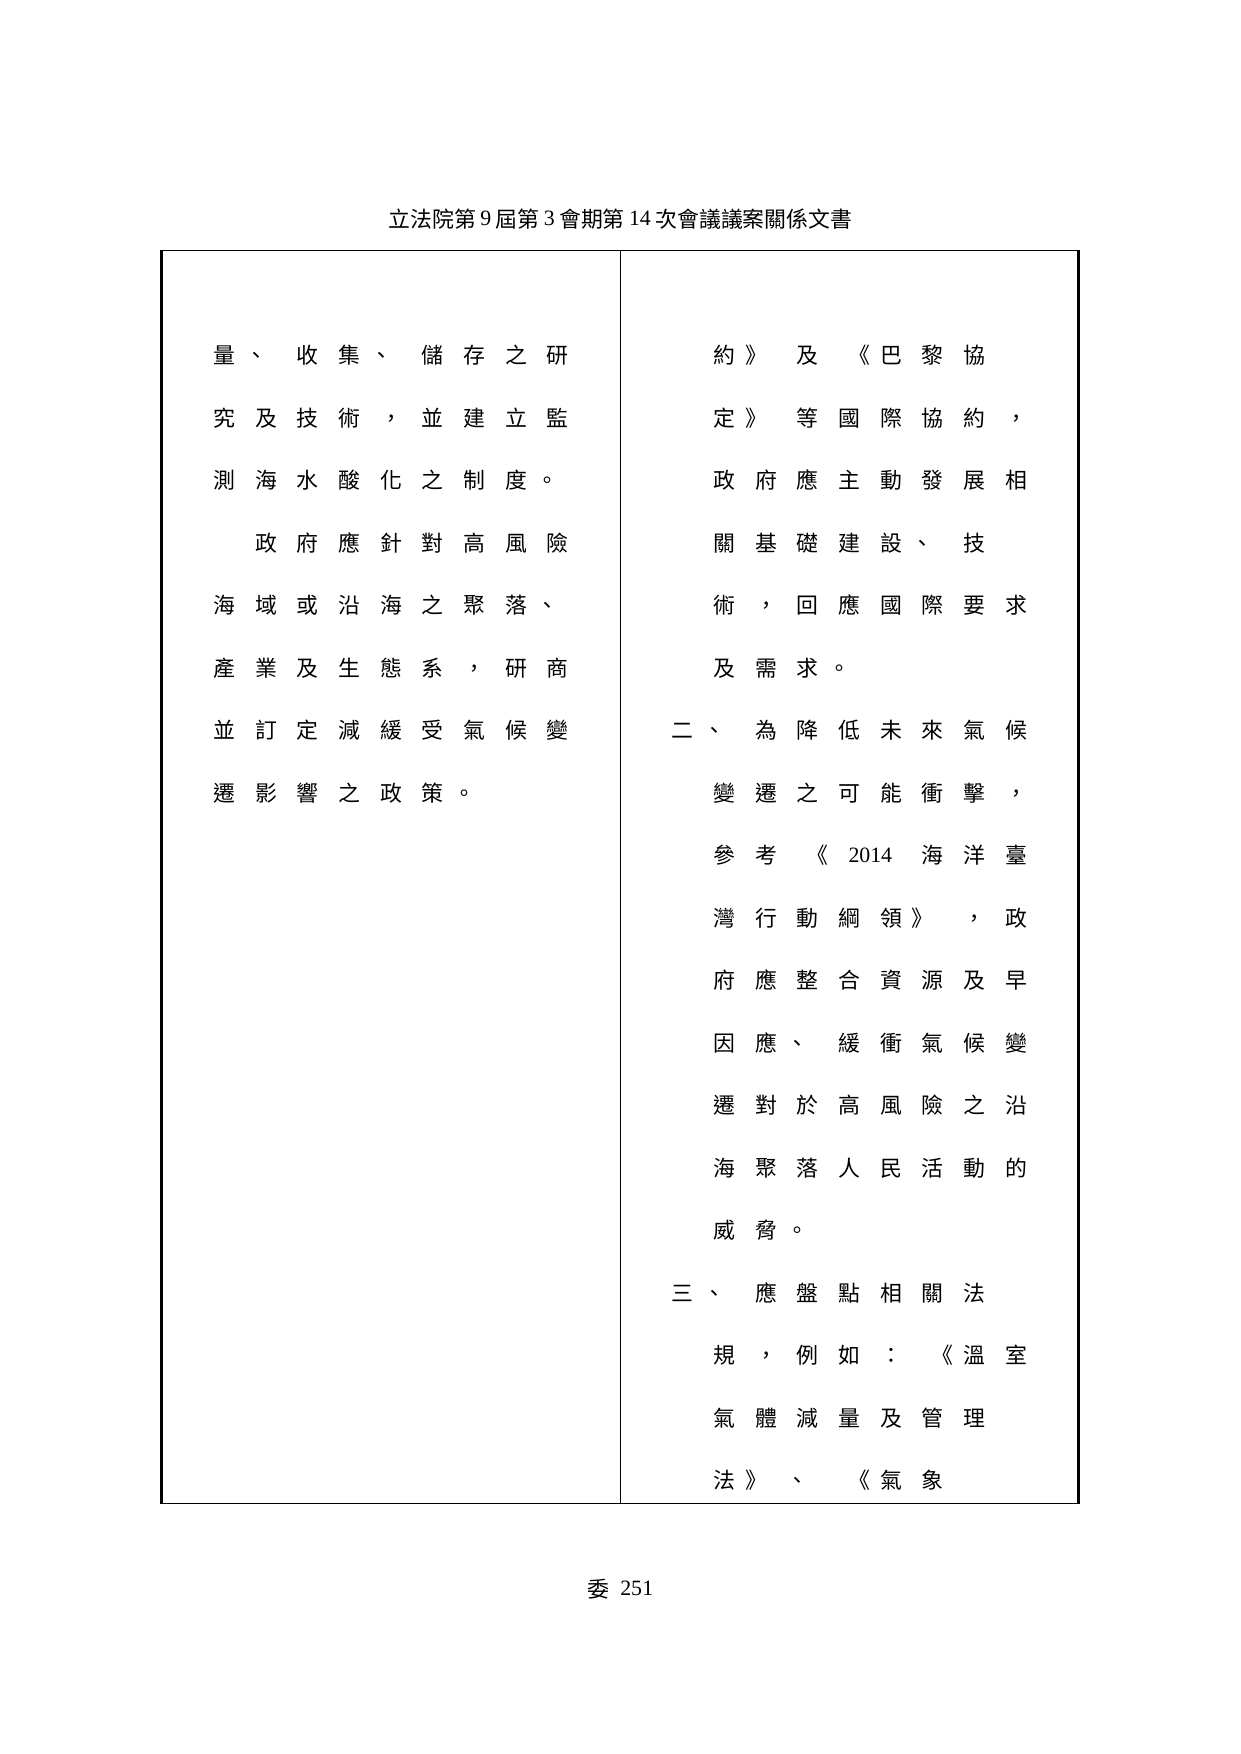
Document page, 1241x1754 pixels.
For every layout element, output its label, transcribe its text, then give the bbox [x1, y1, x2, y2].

table_cell 約》及《巴黎協定》等國際協約，政府應主動發展相關基礎建設、技術，回應國際要求及需求。 二、為降低未來氣候變遷之可能衝擊，參考《2014海洋臺灣行動綱領》，政府應整合資源及早因應、緩衝氣候變遷對於高風險之沿海聚落人民活動的威脅。 三、應盤點相關法規，例如：《溫室氣體減量及管理法》、《氣象 [621, 251, 1077, 1503]
table_cell 量、收集、儲存之研究及技術，並建立監測海水酸化之制度。 政府應針對高風險海域或沿海之聚落、產業及生態系，研商並訂定減緩受氣候變遷影響之政策。 [163, 251, 620, 1503]
